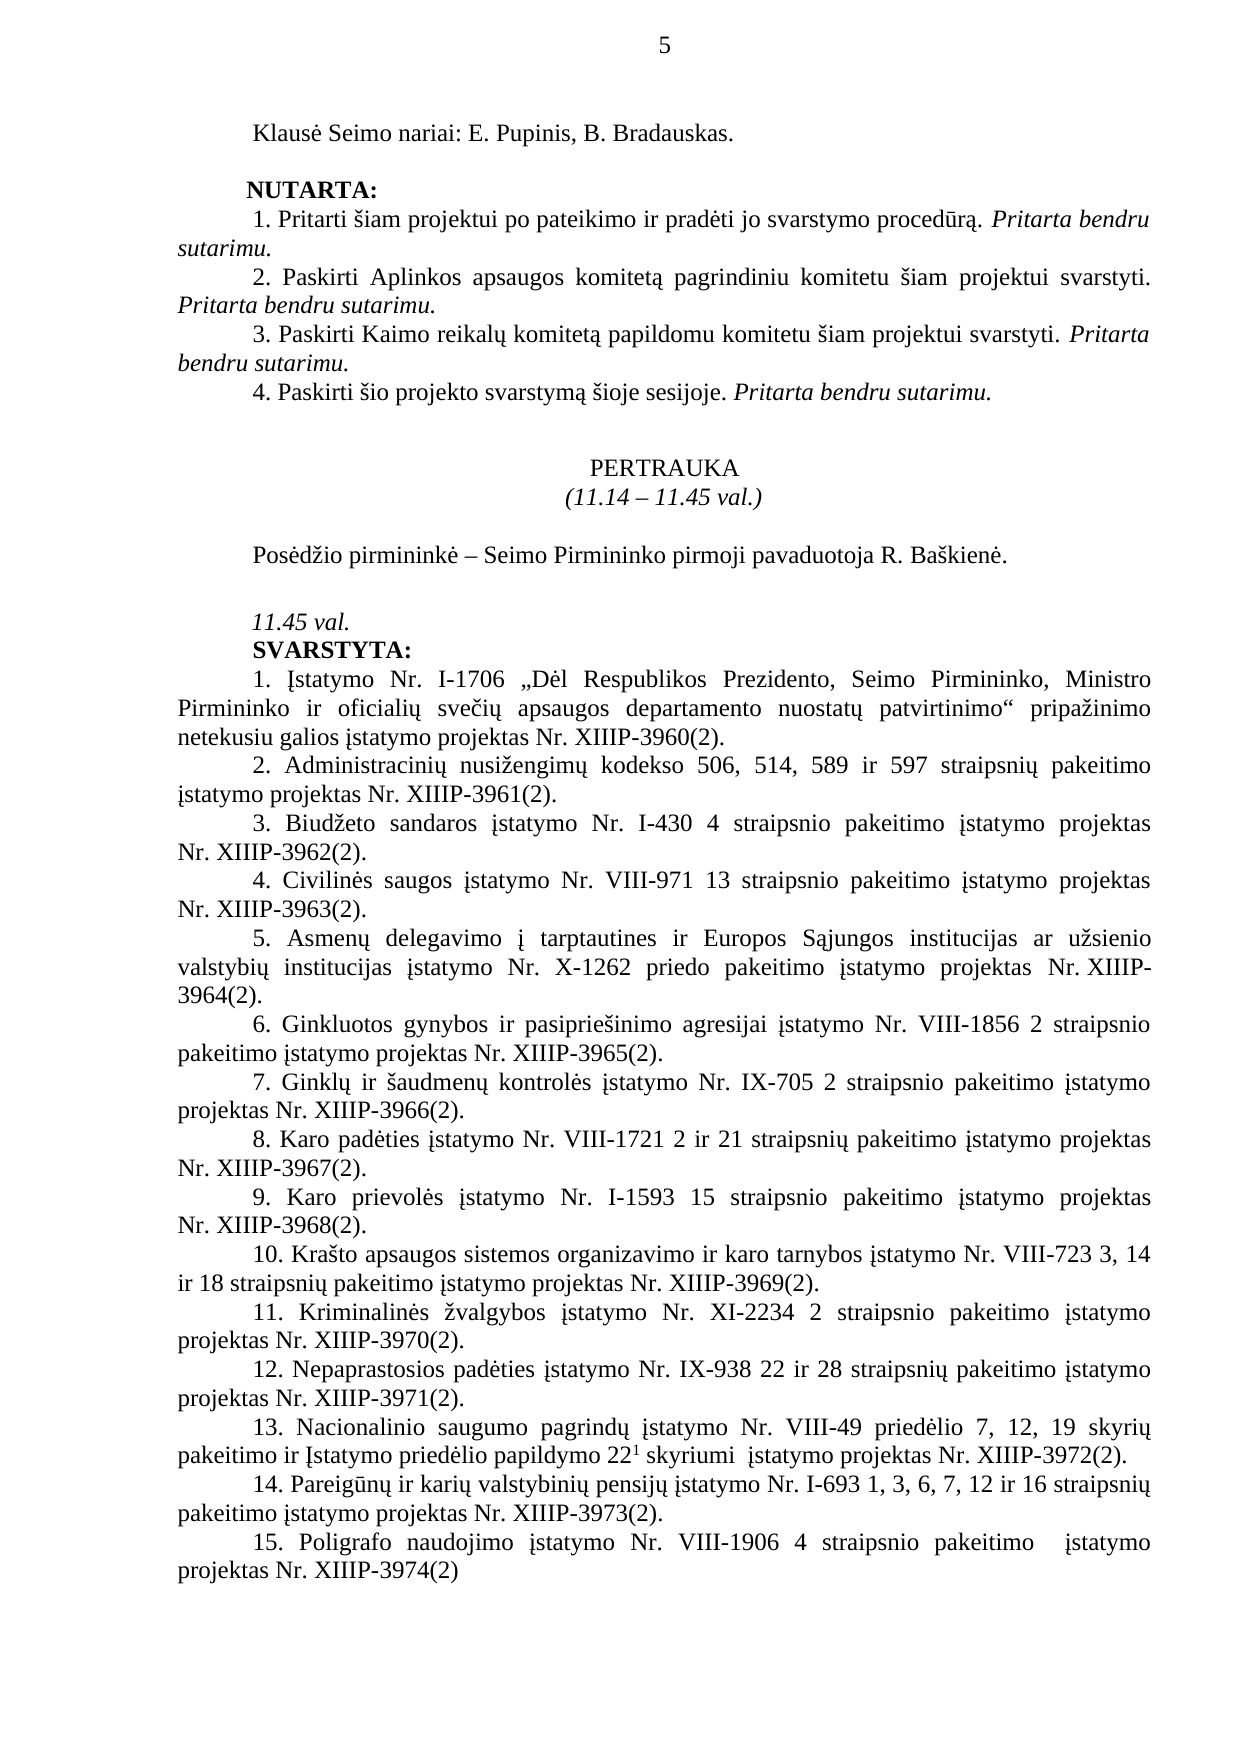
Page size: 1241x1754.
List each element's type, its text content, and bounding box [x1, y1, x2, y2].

text 4. Civilinės saugos įstatymo Nr. VIII-971 13 straipsnio pakeitimo įstatymo projektas Nr. XIIIP-3963(2). [177, 866, 1152, 923]
text 6. Ginkluotos gynybos ir pasipriešinimo agresijai įstatymo Nr. VIII-1856 2 straipsnio pakeitimo įstatymo projektas Nr. XIIIP-3965(2). [177, 1009, 1152, 1067]
text 1. Įstatymo Nr. I-1706 „Dėl Respublikos Prezidento, Seimo Pirmininko, Ministro Pirmininko ir oficialių svečių apsaugos departamento nuostatų patvirtinimo“ pripažinimo netekusiu galios įstatymo projektas Nr. XIIIP-3960(2). [177, 664, 1152, 751]
text 12. Nepaprastosios padėties įstatymo Nr. IX-938 22 ir 28 straipsnių pakeitimo įstatymo projektas Nr. XIIIP-3971(2). [177, 1354, 1152, 1412]
text 9. Karo prievolės įstatymo Nr. I-1593 15 straipsnio pakeitimo įstatymo projektas Nr. XIIIP-3968(2). [177, 1182, 1152, 1239]
text Posėdžio pirmininkė – Seimo Pirmininko pirmoji pavaduotoja R. Baškienė. [177, 540, 1152, 568]
text 11. Kriminalinės žvalgybos įstatymo Nr. XI-2234 2 straipsnio pakeitimo įstatymo projektas Nr. XIIIP-3970(2). [177, 1297, 1152, 1354]
text (11.14 – 11.45 val.) [177, 482, 1152, 511]
text NUTARTA: [177, 176, 1152, 204]
text 10. Krašto apsaugos sistemos organizavimo ir karo tarnybos įstatymo Nr. VIII-723 3, 14 ir 18 straipsnių pakeitimo įstatymo projektas Nr. XIIIP-3969(2). [177, 1239, 1152, 1297]
text 2. Administracinių nusižengimų kodekso 506, 514, 589 ir 597 straipsnių pakeitimo įstatymo projektas Nr. XIIIP-3961(2). [177, 751, 1152, 808]
text 7. Ginklų ir šaudmenų kontrolės įstatymo Nr. IX-705 2 straipsnio pakeitimo įstatymo projektas Nr. XIIIP-3966(2). [177, 1067, 1152, 1124]
text Klausė Seimo nariai: E. Pupinis, B. Bradauskas. [177, 118, 1152, 147]
text 2. Paskirti Aplinkos apsaugos komitetą pagrindiniu komitetu šiam projektui svarstyti. Pritarta bendru sutarimu. [177, 262, 1152, 319]
text PERTRAUKA [177, 453, 1152, 482]
text 5. Asmenų delegavimo į tarptautines ir Europos Sąjungos institucijas ar užsienio valstybių institucijas įstatymo Nr. X-1262 priedo pakeitimo įstatymo projektas Nr. XIIIP-3964(2). [177, 923, 1152, 1009]
text 1. Pritarti šiam projektui po pateikimo ir pradėti jo svarstymo procedūrą. Pritarta bendru sutarimu. [177, 204, 1152, 262]
text 13. Nacionalinio saugumo pagrindų įstatymo Nr. VIII-49 priedėlio 7, 12, 19 skyrių pakeitimo ir Įstatymo priedėlio papildymo 221 skyriumi įstatymo projektas Nr. XIIIP-3972(2). [177, 1412, 1152, 1469]
text 3. Paskirti Kaimo reikalų komitetą papildomu komitetu šiam projektui svarstyti. Pritarta bendru sutarimu. [177, 319, 1152, 377]
text 14. Pareigūnų ir karių valstybinių pensijų įstatymo Nr. I-693 1, 3, 6, 7, 12 ir 16 straipsnių pakeitimo įstatymo projektas Nr. XIIIP-3973(2). [177, 1469, 1152, 1527]
text SVARSTYTA: [177, 636, 1152, 664]
text 15. Poligrafo naudojimo įstatymo Nr. VIII-1906 4 straipsnio pakeitimo įstatymo projektas Nr. XIIIP-3974(2) [177, 1527, 1152, 1584]
text 8. Karo padėties įstatymo Nr. VIII-1721 2 ir 21 straipsnių pakeitimo įstatymo projektas Nr. XIIIP-3967(2). [177, 1124, 1152, 1182]
text 4. Paskirti šio projekto svarstymą šioje sesijoje. Pritarta bendru sutarimu. [177, 377, 1152, 406]
text 3. Biudžeto sandaros įstatymo Nr. I-430 4 straipsnio pakeitimo įstatymo projektas Nr. XIIIP-3962(2). [177, 808, 1152, 866]
text 11.45 val. [177, 607, 1152, 636]
